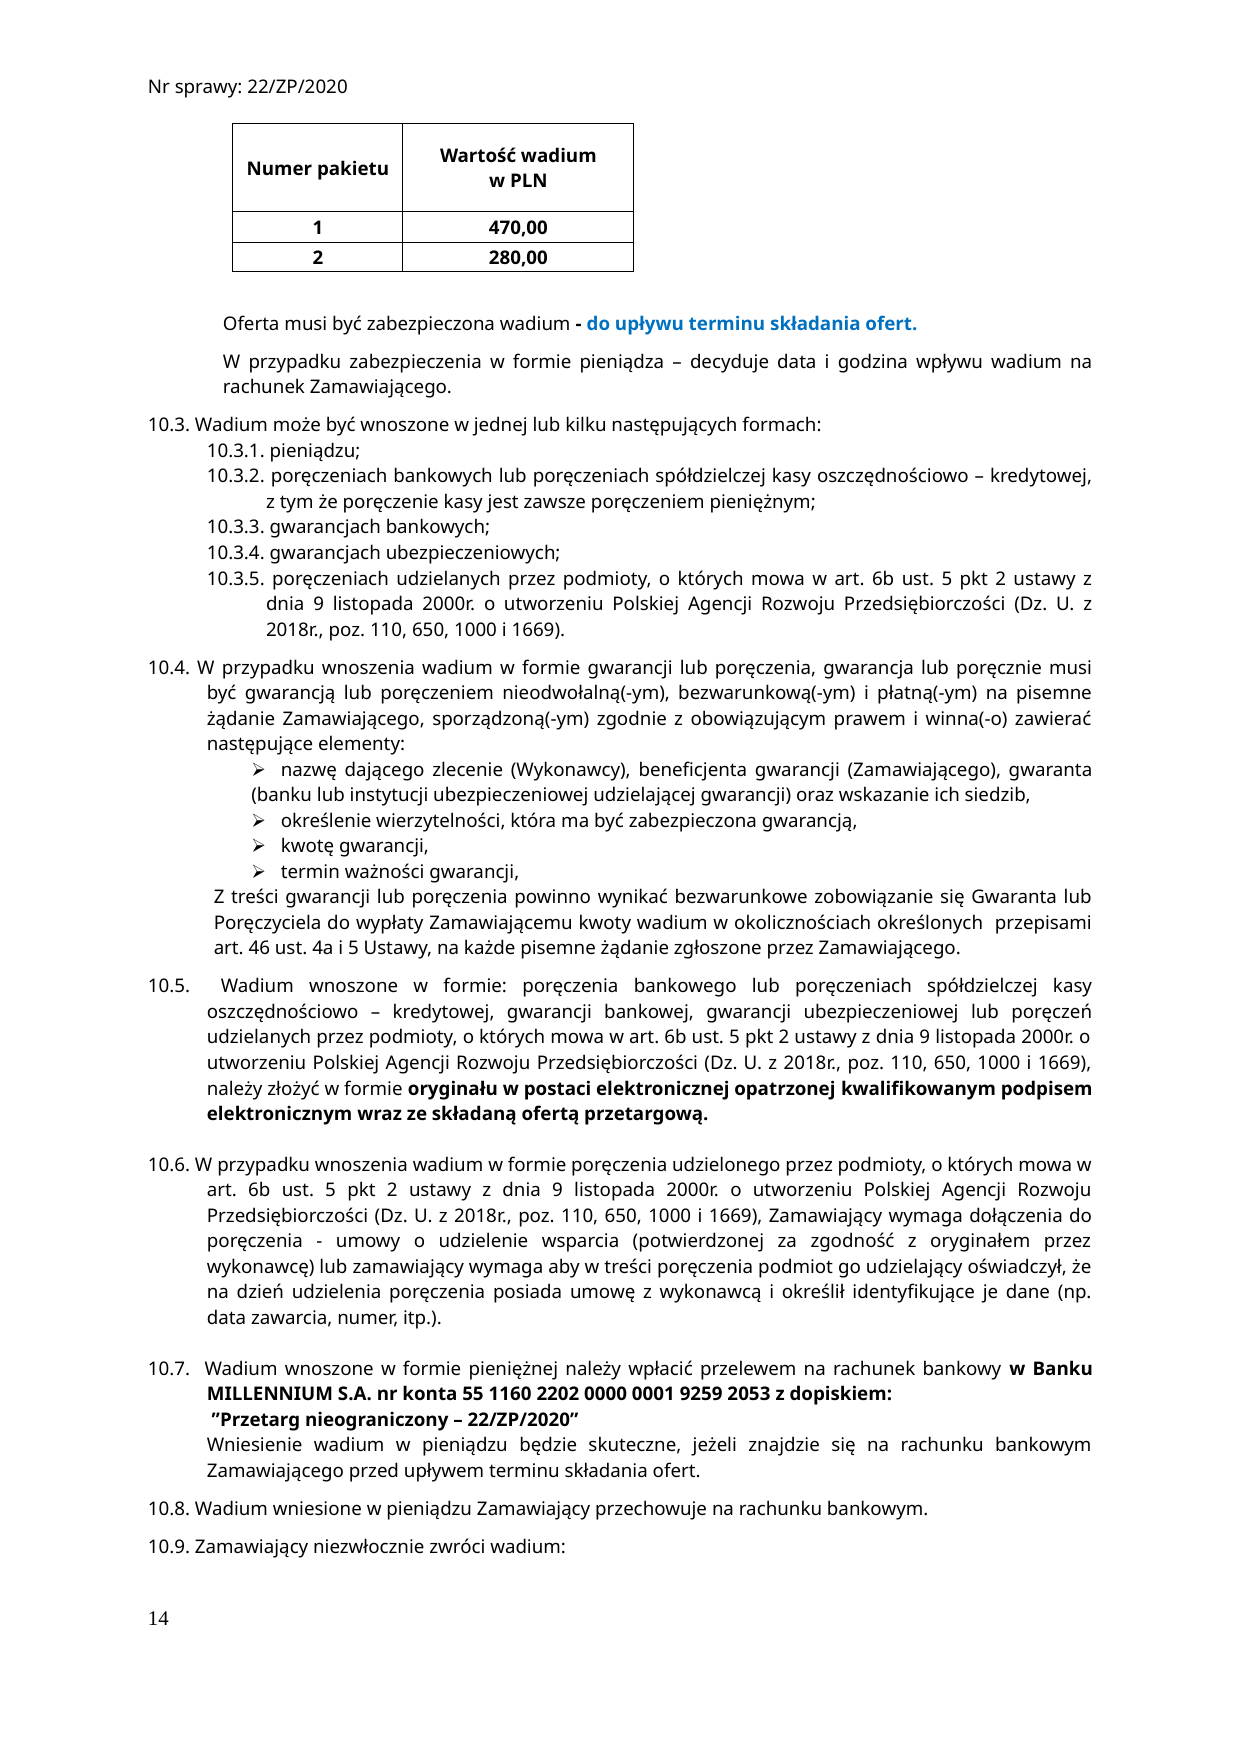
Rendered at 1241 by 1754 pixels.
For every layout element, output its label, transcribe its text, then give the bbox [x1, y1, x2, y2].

table_header Wartość wadium w PLN [403, 124, 633, 211]
text ”Przetarg nieograniczony – 22/ZP/2020” [207, 1406, 1093, 1432]
text 10.3. Wadium może być wnoszone w jednej lub kilku następujących formach: [148, 412, 1093, 437]
table_header Numer pakietu [233, 124, 402, 211]
text 10.3.1. pieniądzu; [207, 437, 1093, 463]
list termin ważności gwarancji, [251, 858, 1093, 884]
list W przypadku zabezpieczenia w formie pieniądza – decyduje data i godzina wpływu wadium na rachunek Zamawiającego. [223, 348, 1093, 399]
text 10.3.2. poręczeniach bankowych lub poręczeniach spółdzielczej kasy oszczędnościowo – kredytowej, z tym że poręczenie kasy jest zawsze poręczeniem pieniężnym; [207, 463, 1093, 514]
text 10.3.5. poręczeniach udzielanych przez podmioty, o których mowa w art. 6b ust. 5 pkt 2 ustawy z dnia 9 listopada 2000r. o utworzeniu Polskiej Agencji Rozwoju Przedsiębiorczości (Dz. U. z 2018r., poz. 110, 650, 1000 i 1669). [207, 565, 1093, 641]
table_cell 470,00 [403, 212, 633, 242]
text 10.8. Wadium wniesione w pieniądzu Zamawiający przechowuje na rachunku bankowym. [148, 1495, 1093, 1521]
list Oferta musi być zabezpieczona wadium - do upływu terminu składania ofert. [223, 310, 1093, 336]
text 10.4. W przypadku wnoszenia wadium w formie gwarancji lub poręczenia, gwarancja lub poręcznie musi być gwarancją lub poręczeniem nieodwołalną(-ym), bezwarunkową(-ym) i płatną(-ym) na pisemne żądanie Zamawiającego, sporządzoną(-ym) zgodnie z obowiązującym prawem i winna(-o) zawierać następujące elementy: [148, 654, 1093, 756]
text 10.3.4. gwarancjach ubezpieczeniowych; [207, 539, 1093, 565]
text 10.6. W przypadku wnoszenia wadium w formie poręczenia udzielonego przez podmioty, o których mowa w art. 6b ust. 5 pkt 2 ustawy z dnia 9 listopada 2000r. o utworzeniu Polskiej Agencji Rozwoju Przedsiębiorczości (Dz. U. z 2018r., poz. 110, 650, 1000 i 1669), Zamawiający wymaga dołączenia do poręczenia - umowy o udzielenie wsparcia (potwierdzonej za zgodność z oryginałem przez wykonawcę) lub zamawiający wymaga aby w treści poręczenia podmiot go udzielający oświadczył, że na dzień udzielenia poręczenia posiada umowę z wykonawcą i określił identyfikujące je dane (np. data zawarcia, numer, itp.). [148, 1151, 1093, 1329]
list kwotę gwarancji, [251, 833, 1093, 858]
table_cell 280,00 [403, 243, 633, 271]
text 10.5. Wadium wnoszone w formie: poręczenia bankowego lub poręczeniach spółdzielczej kasy oszczędnościowo – kredytowej, gwarancji bankowej, gwarancji ubezpieczeniowej lub poręczeń udzielanych przez podmioty, o których mowa w art. 6b ust. 5 pkt 2 ustawy z dnia 9 listopada 2000r. o utworzeniu Polskiej Agencji Rozwoju Przedsiębiorczości (Dz. U. z 2018r., poz. 110, 650, 1000 i 1669), należy złożyć w formie oryginału w postaci elektronicznej opatrzonej kwalifikowanym podpisem elektronicznym wraz ze składaną ofertą przetargową. [148, 973, 1093, 1126]
text 10.7. Wadium wnoszone w formie pieniężnej należy wpłacić przelewem na rachunek bankowy w Banku MILLENNIUM S.A. nr konta 55 1160 2202 0000 0001 9259 2053 z dopiskiem: [148, 1355, 1093, 1406]
table_cell 1 [233, 212, 402, 242]
list nazwę dającego zlecenie (Wykonawcy), beneficjenta gwarancji (Zamawiającego), gwaranta (banku lub instytucji ubezpieczeniowej udzielającej gwarancji) oraz wskazanie ich siedzib, [251, 756, 1093, 807]
text 10.9. Zamawiający niezwłocznie zwróci wadium: [148, 1533, 1093, 1559]
list określenie wierzytelności, która ma być zabezpieczona gwarancją, [251, 807, 1093, 833]
text Wniesienie wadium w pieniądzu będzie skuteczne, jeżeli znajdzie się na rachunku bankowym Zamawiającego przed upływem terminu składania ofert. [148, 1432, 1093, 1483]
text Z treści gwarancji lub poręczenia powinno wynikać bezwarunkowe zobowiązanie się Gwaranta lub Poręczyciela do wypłaty Zamawiającemu kwoty wadium w okolicznościach określonych przepisami art. 46 ust. 4a i 5 Ustawy, na każde pisemne żądanie zgłoszone przez Zamawiającego. [213, 884, 1093, 960]
table_cell 2 [233, 243, 402, 271]
text 10.3.3. gwarancjach bankowych; [207, 514, 1093, 539]
